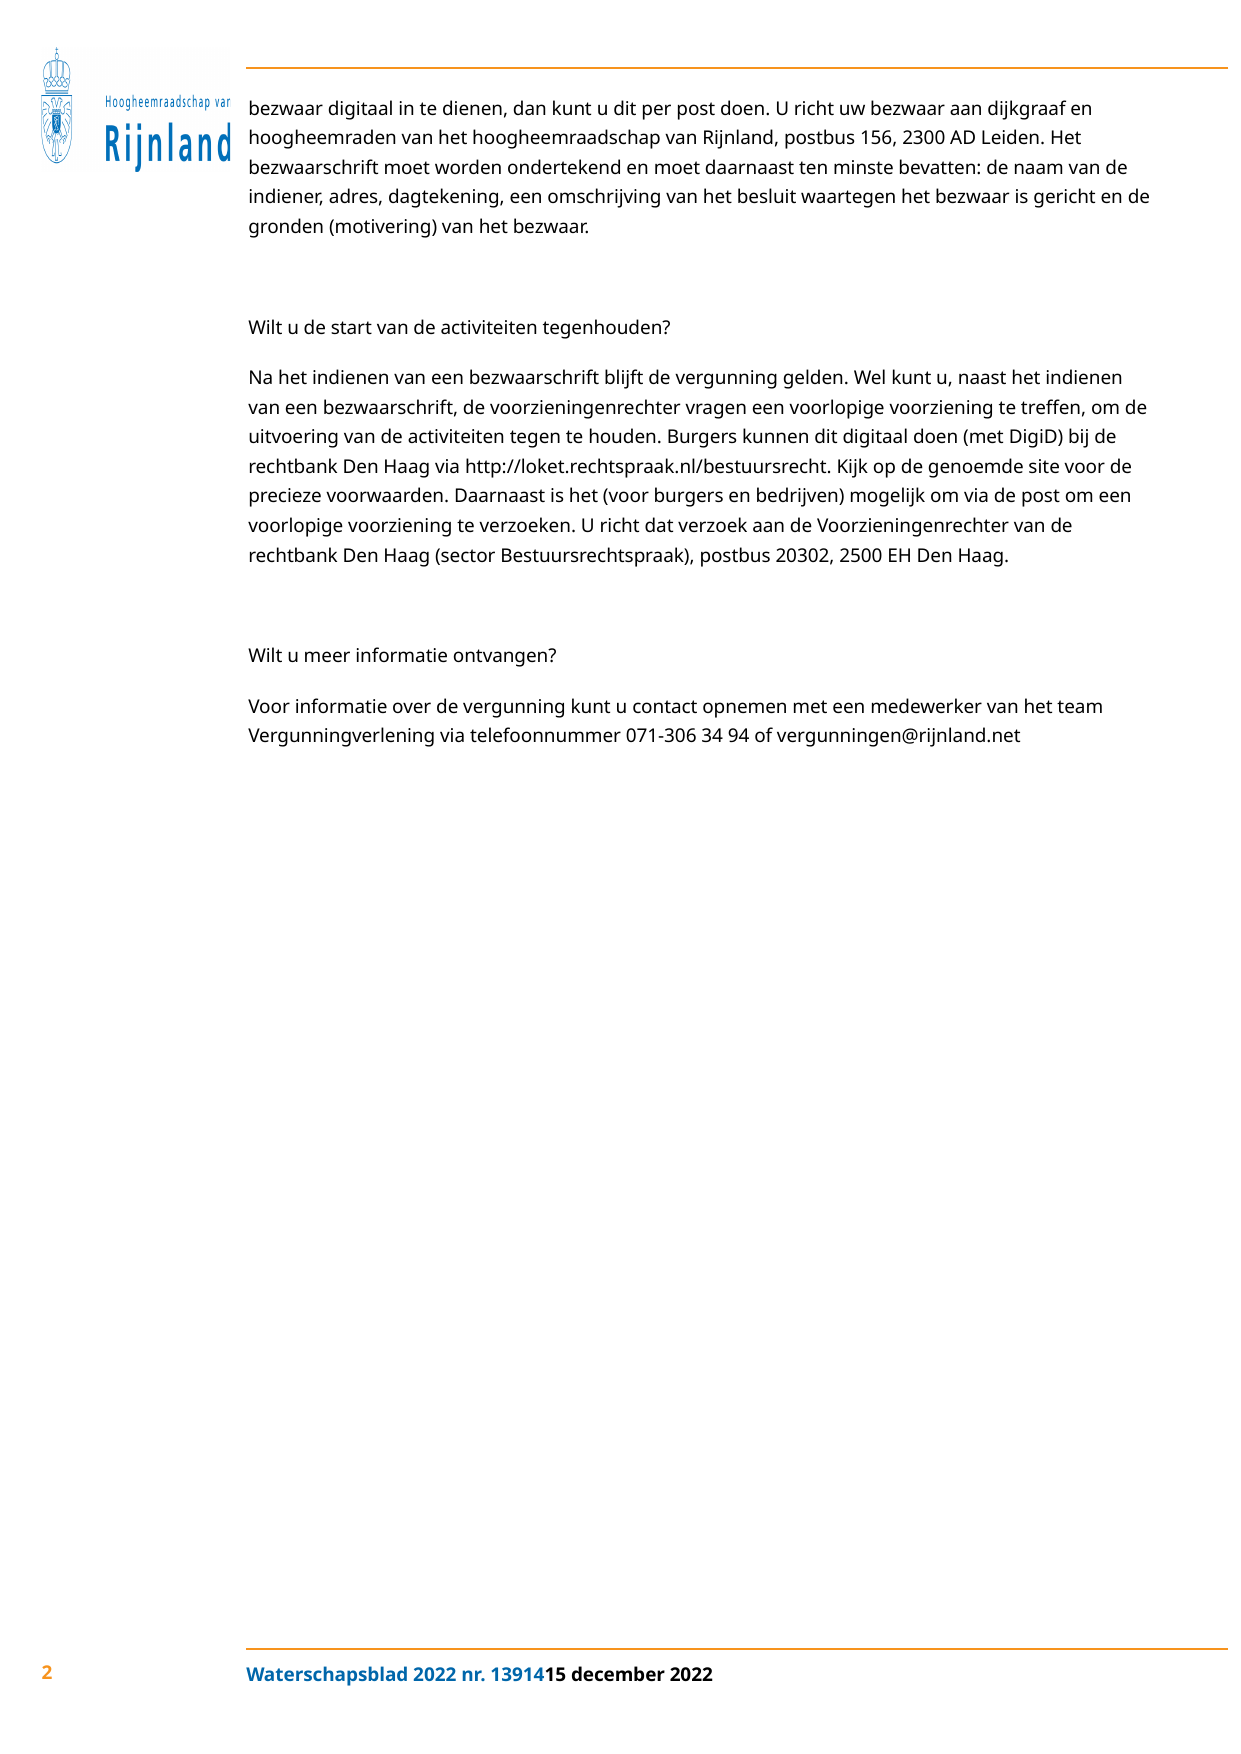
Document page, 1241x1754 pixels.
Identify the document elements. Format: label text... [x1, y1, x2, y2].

picture [41, 47, 231, 172]
text bezwaar digitaal in te dienen, dan kunt u dit per post doen. U richt uw bezwaar aan dijkgraaf en hoogheemraden van het hoogheemraadschap van Rijnland, postbus 156, 2300 AD Leiden. Het bezwaarschrift moet worden ondertekend en moet daarnaast ten minste bevatten: de naam van de indiener, adres, dagtekening, een omschrijving van het besluit waartegen het bezwaar is gericht en de gronden (motivering) van het bezwaar. [248, 95, 1152, 239]
text Wilt u meer informatie ontvangen? [248, 643, 1152, 668]
text Na het indienen van een bezwaarschrift blijft de vergunning gelden. Wel kunt u, naast het indienen van een bezwaarschrift, de voorzieningenrechter vragen een voorlopige voorziening te treffen, om de uitvoering van de activiteiten tegen te houden. Burgers kunnen dit digitaal doen (met DigiD) bij de rechtbank Den Haag via http://loket.rechtspraak.nl/bestuursrecht. Kijk op de genoemde site voor de precieze voorwaarden. Daarnaast is het (voor burgers en bedrijven) mogelijk om via de post om een voorlopige voorziening te verzoeken. U richt dat verzoek aan de Voorzieningenrechter van de rechtbank Den Haag (sector Bestuursrechtspraak), postbus 20302, 2500 EH Den Haag. [248, 364, 1152, 568]
text Voor informatie over de vergunning kunt u contact opnemen met een medewerker van het team Vergunningverlening via telefoonnummer 071-306 34 94 of vergunningen@rijnland.net [248, 693, 1152, 748]
text Wilt u de start van de activiteiten tegenhouden? [248, 314, 1152, 340]
